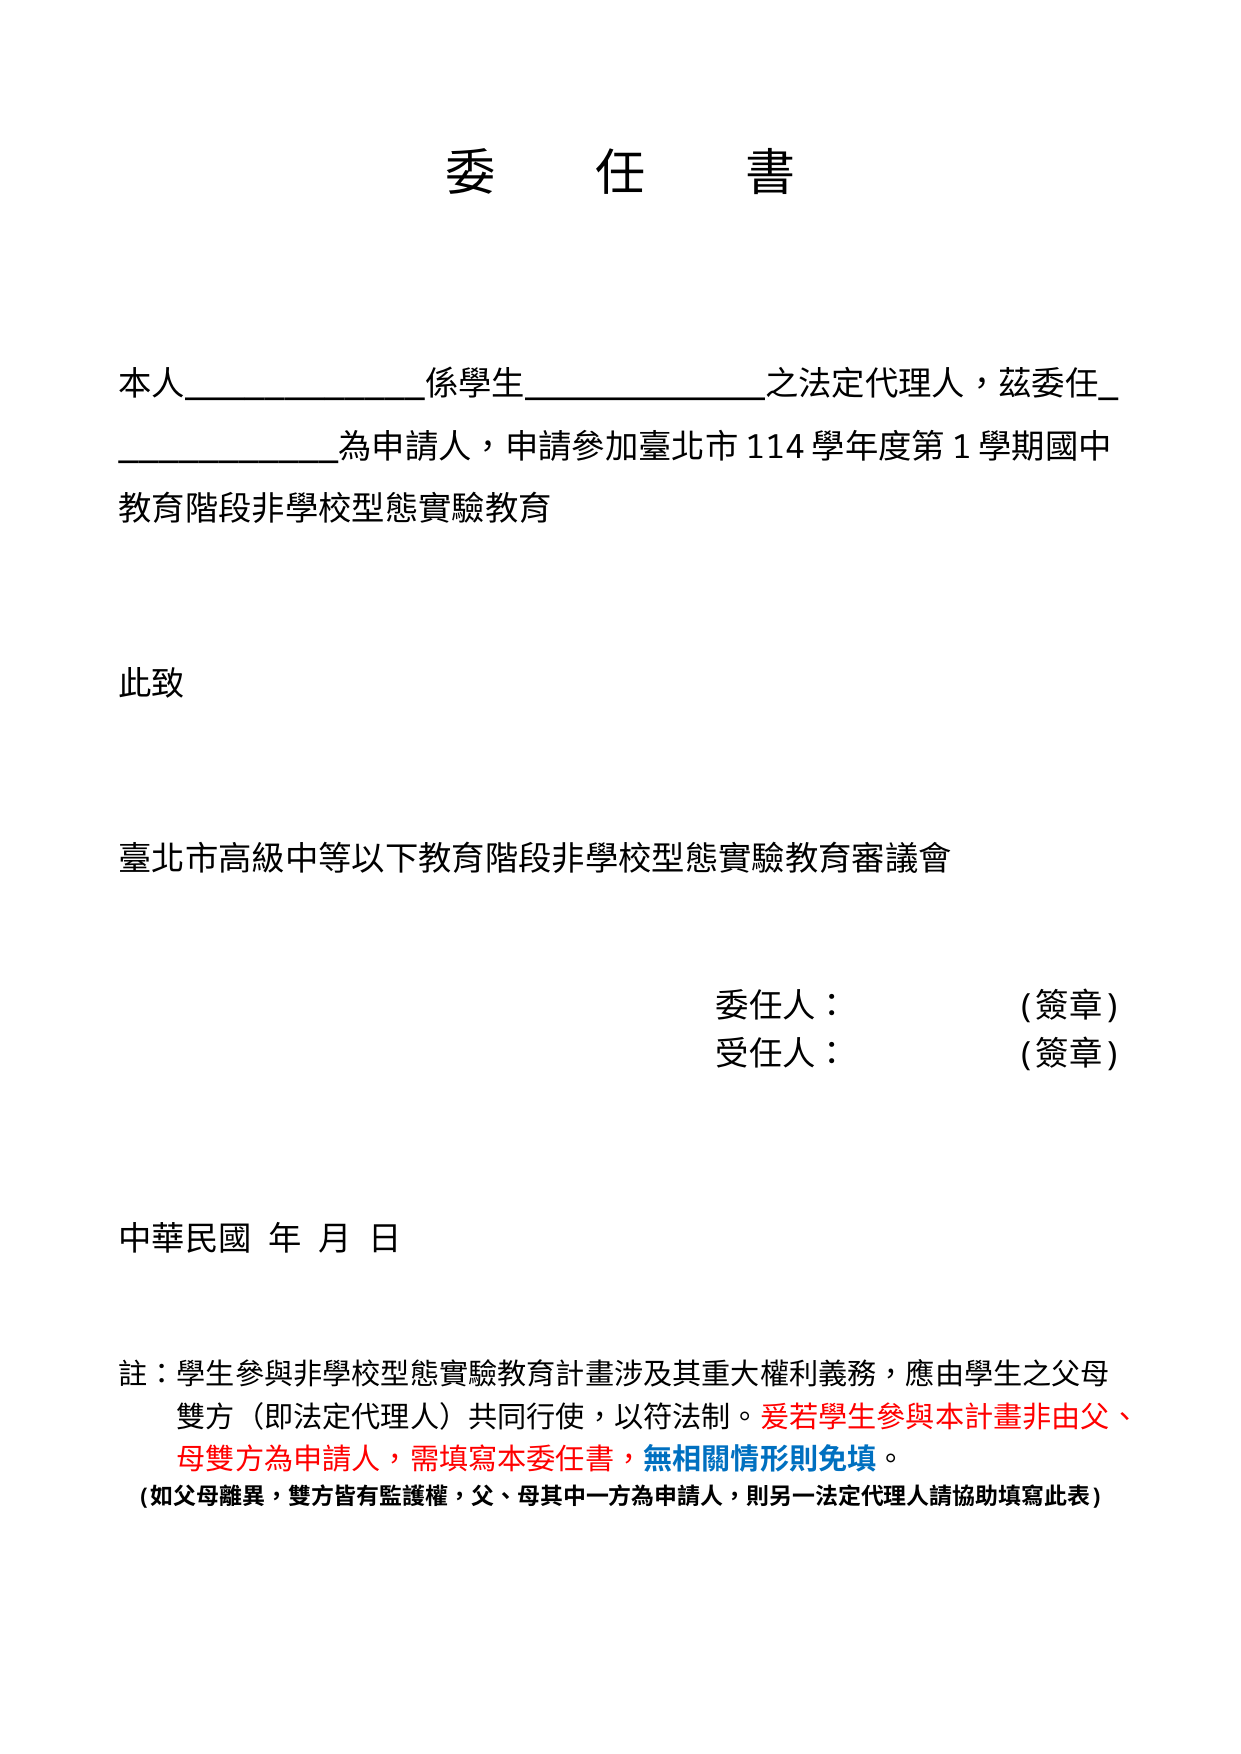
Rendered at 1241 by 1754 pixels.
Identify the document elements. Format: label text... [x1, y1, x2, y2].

text 臺北市高級中等以下教育階段非學校型態實驗教育審議會 [118, 814, 1122, 877]
text 受任人： (簽章) [118, 1027, 1122, 1076]
text 委任人： (簽章) [118, 979, 1122, 1027]
text 委 任 書 [118, 96, 1122, 221]
text (如父母離異，雙方皆有監護權，父、母其中一方為申請人，則另一法定代理人請協助填寫此表) [118, 1478, 1122, 1511]
text 此致 [118, 639, 1122, 702]
text 中華民國 年 月 日 [118, 1212, 1122, 1260]
text 註：學生參與非學校型態實驗教育計畫涉及其重大權利義務，應由學生之父母雙方（即法定代理人）共同行使，以符法制。爰若學生參與本計畫非由父、母雙方為申請人，需填寫本委任書，無相關情形則免填。 [118, 1351, 1122, 1478]
text 本人____________係學生____________之法定代理人，茲委任____________為申請人，申請參加臺北市114學年度第1學期國中教育階段非學校型態實驗教育 [118, 339, 1122, 527]
